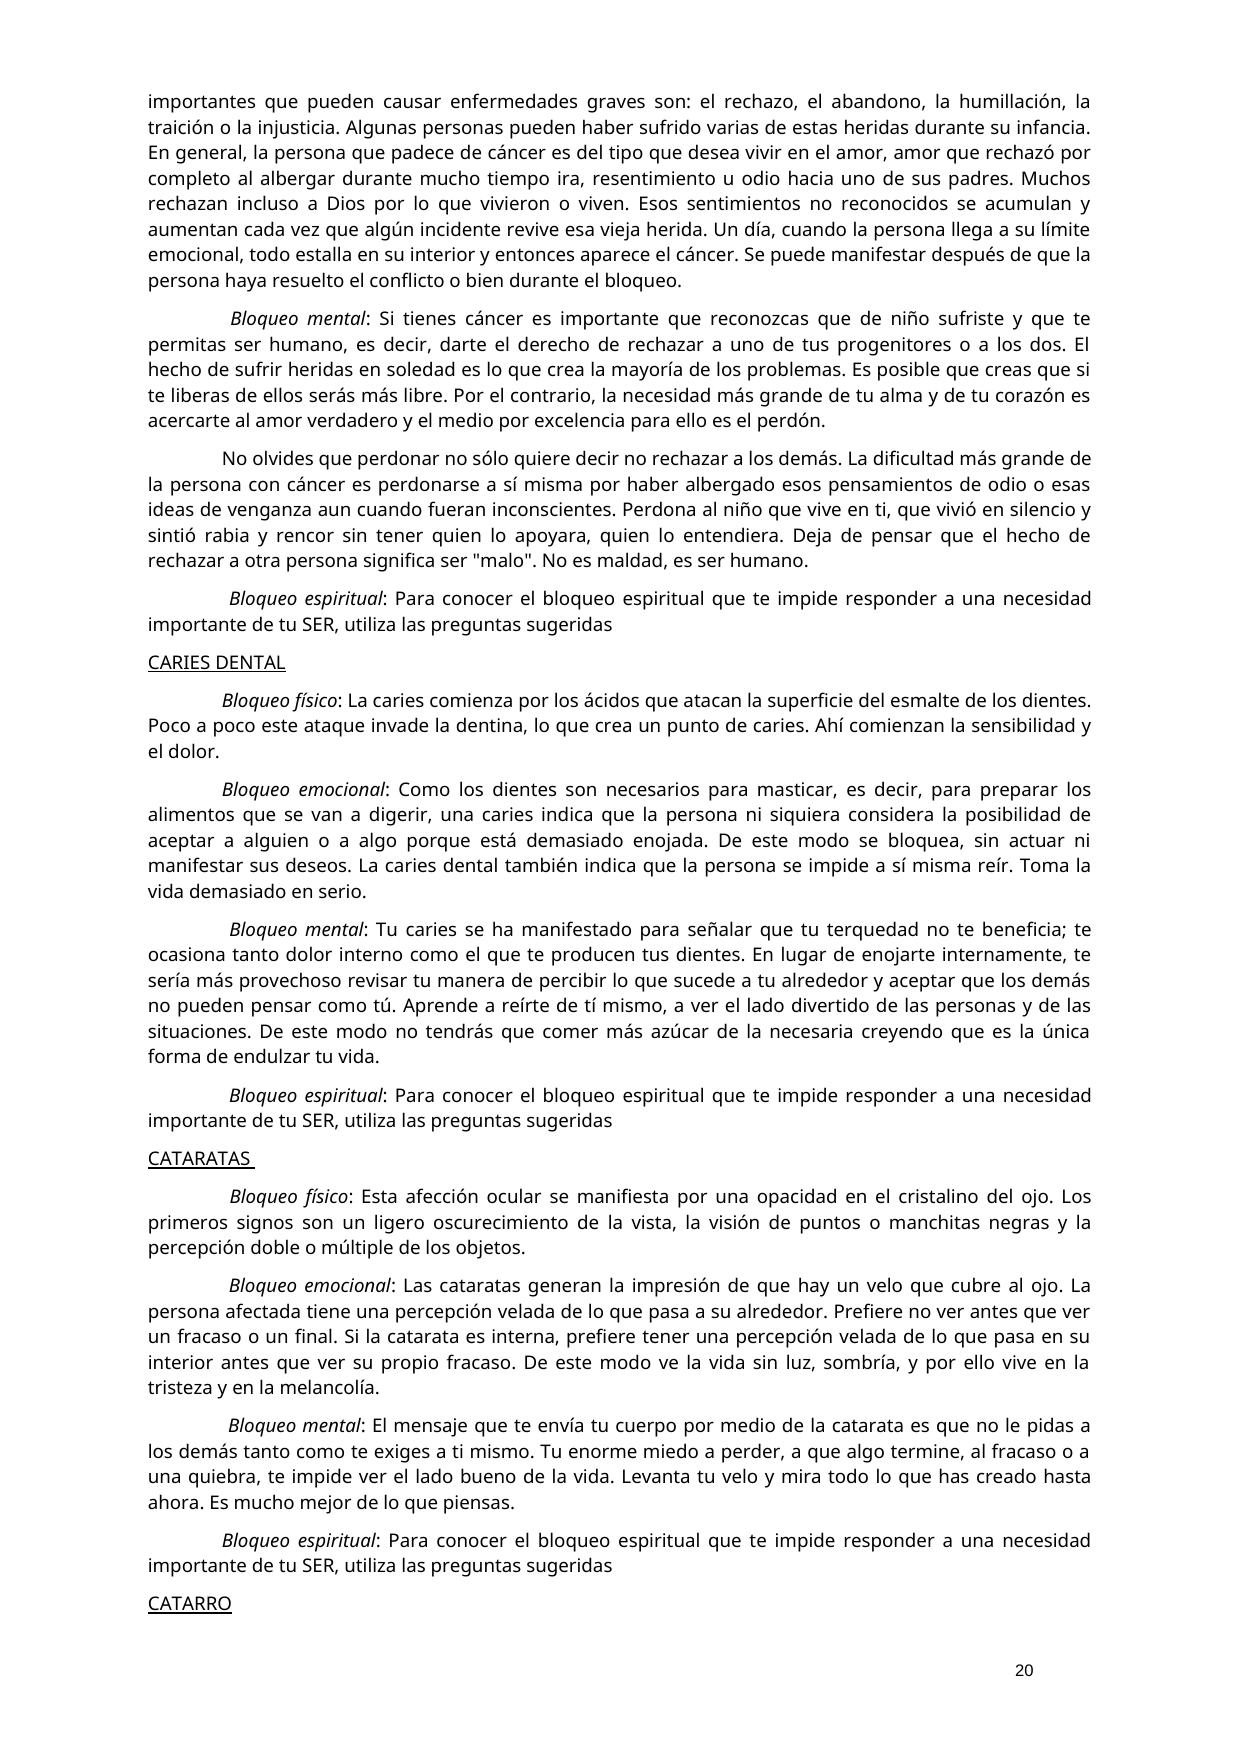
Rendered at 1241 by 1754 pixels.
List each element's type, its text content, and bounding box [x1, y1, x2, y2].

text Bloqueo espiritual: Para conocer el bloqueo espiritual que te impide responder a una necesidad importante de tu SER, utiliza las preguntas sugeridas [148, 586, 1092, 637]
text Bloqueo físico: La caries comienza por los ácidos que atacan la superficie del esmalte de los dientes. Poco a poco este ataque invade la dentina, lo que crea un punto de caries. Ahí comienzan la sensibilidad y el dolor. [148, 687, 1092, 764]
text Bloqueo espiritual: Para conocer el bloqueo espiritual que te impide responder a una necesidad importante de tu SER, utiliza las preguntas sugeridas [148, 1082, 1092, 1133]
text Bloqueo mental: Si tienes cáncer es importante que reconozcas que de niño sufriste y que te permitas ser humano, es decir, darte el derecho de rechazar a uno de tus progenitores o a los dos. El hecho de sufrir heridas en soledad es lo que crea la mayoría de los problemas. Es posible que creas que si te liberas de ellos serás más libre. Por el contrario, la necesidad más grande de tu alma y de tu corazón es acercarte al amor verdadero y el medio por excelencia para ello es el perdón. [148, 305, 1092, 433]
text No olvides que perdonar no sólo quiere decir no rechazar a los demás. La dificultad más grande de la persona con cáncer es perdonarse a sí misma por haber albergado esos pensamientos de odio o esas ideas de venganza aun cuando fueran inconscientes. Perdona al niño que vive en ti, que vivió en silencio y sintió rabia y rencor sin tener quien lo apoyara, quien lo entendiera. Deja de pensar que el hecho de rechazar a otra persona significa ser "malo". No es maldad, es ser humano. [148, 445, 1092, 573]
text importantes que pueden causar enfermedades graves son: el rechazo, el abandono, la humillación, la traición o la injusticia. Algunas personas pueden haber sufrido varias de estas heridas durante su infancia. En general, la persona que padece de cáncer es del tipo que desea vivir en el amor, amor que rechazó por completo al albergar durante mucho tiempo ira, resentimiento u odio hacia uno de sus padres. Muchos rechazan incluso a Dios por lo que vivieron o viven. Esos sentimientos no reconocidos se acumulan y aumentan cada vez que algún incidente revive esa vieja herida. Un día, cuando la persona llega a su límite emocional, todo estalla en su interior y entonces aparece el cáncer. Se puede manifestar después de que la persona haya resuelto el conflicto o bien durante el bloqueo. [148, 89, 1092, 293]
text CATARATAS [148, 1145, 1092, 1171]
text Bloqueo mental: Tu caries se ha manifestado para señalar que tu terquedad no te beneficia; te ocasiona tanto dolor interno como el que te producen tus dientes. En lugar de enojarte internamente, te sería más provechoso revisar tu manera de percibir lo que sucede a tu alrededor y aceptar que los demás no pueden pensar como tú. Aprende a reírte de tí mismo, a ver el lado divertido de las personas y de las situaciones. De este modo no tendrás que comer más azúcar de la necesaria creyendo que es la única forma de endulzar tu vida. [148, 916, 1092, 1069]
text Bloqueo mental: El mensaje que te envía tu cuerpo por medio de la catarata es que no le pidas a los demás tanto como te exiges a ti mismo. Tu enorme miedo a perder, a que algo termine, al fracaso o a una quiebra, te impide ver el lado bueno de la vida. Levanta tu velo y mira todo lo que has creado hasta ahora. Es mucho mejor de lo que piensas. [148, 1413, 1092, 1515]
text CARIES DENTAL [148, 649, 1092, 674]
text Bloqueo físico: Esta afección ocular se manifiesta por una opacidad en el cristalino del ojo. Los primeros signos son un ligero oscurecimiento de la vista, la visión de puntos o manchitas negras y la percepción doble o múltiple de los objetos. [148, 1183, 1092, 1260]
text Bloqueo emocional: Las cataratas generan la impresión de que hay un velo que cubre al ojo. La persona afectada tiene una percepción velada de lo que pasa a su alrededor. Prefiere no ver antes que ver un fracaso o un final. Si la catarata es interna, prefiere tener una percepción velada de lo que pasa en su interior antes que ver su propio fracaso. De este modo ve la vida sin luz, sombría, y por ello vive en la tristeza y en la melancolía. [148, 1272, 1092, 1400]
text Bloqueo emocional: Como los dientes son necesarios para masticar, es decir, para preparar los alimentos que se van a digerir, una caries indica que la persona ni siquiera considera la posibilidad de aceptar a alguien o a algo porque está demasiado enojada. De este modo se bloquea, sin actuar ni manifestar sus deseos. La caries dental también indica que la persona se impide a sí misma reír. Toma la vida demasiado en serio. [148, 776, 1092, 904]
text Bloqueo espiritual: Para conocer el bloqueo espiritual que te impide responder a una necesidad importante de tu SER, utiliza las preguntas sugeridas [148, 1527, 1092, 1578]
text CATARRO [148, 1591, 1092, 1616]
